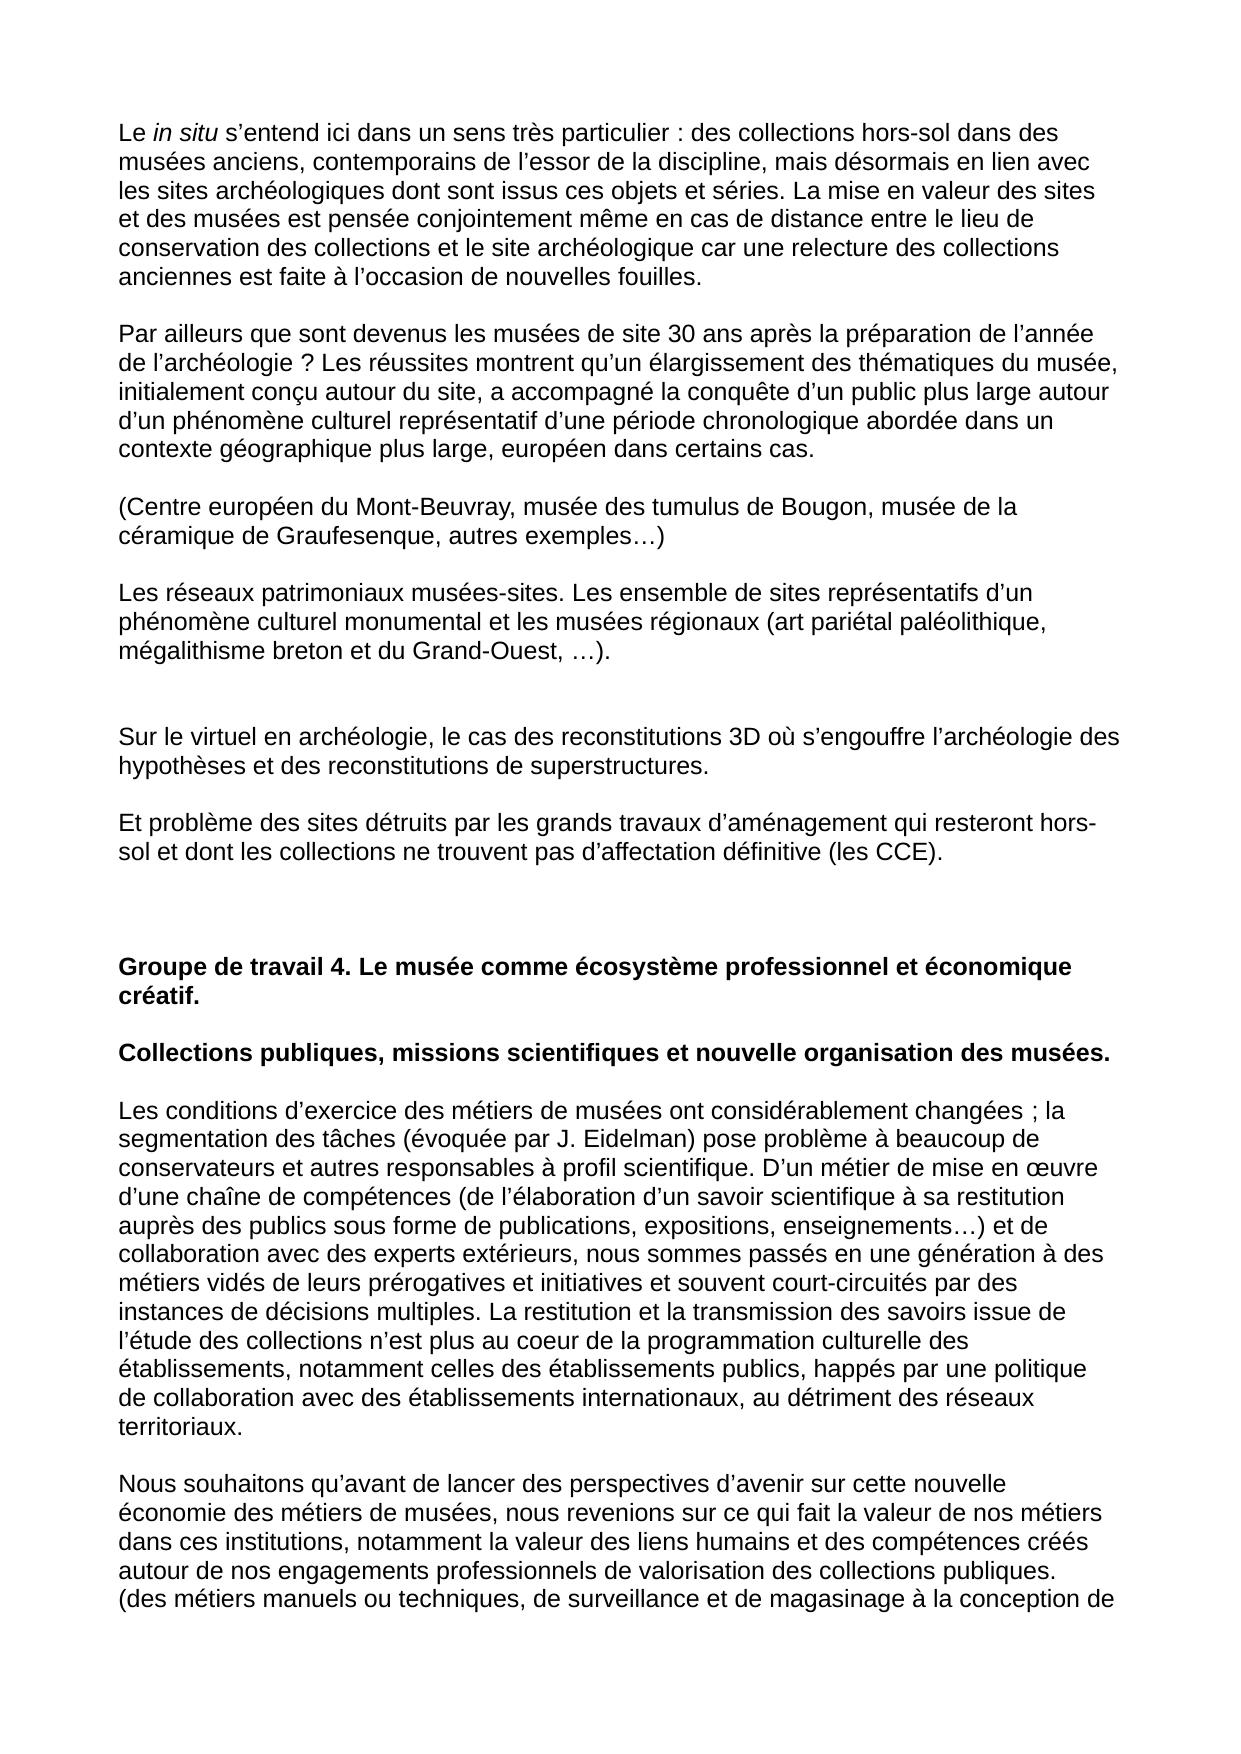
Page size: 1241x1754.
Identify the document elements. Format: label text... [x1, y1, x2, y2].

text (Centre européen du Mont-Beuvray, musée des tumulus de Bougon, musée de la céramique de Graufesenque, autres exemples…) [118, 463, 1122, 549]
text Le in situ s’entend ici dans un sens très particulier : des collections hors-sol dans des musées anciens, contemporains de l’essor de la discipline, mais désormais en lien avec les sites archéologiques dont sont issus ces objets et séries. La mise en valeur des sites et des musées est pensée conjointement même en cas de distance entre le lieu de conservation des collections et le site archéologique car une relecture des collections anciennes est faite à l’occasion de nouvelles fouilles. [118, 118, 1122, 291]
text Les réseaux patrimoniaux musées-sites. Les ensemble de sites représentatifs d’un phénomène culturel monumental et les musées régionaux (art pariétal paléolithique, mégalithisme breton et du Grand-Ouest, …). [118, 578, 1122, 664]
text Par ailleurs que sont devenus les musées de site 30 ans après la préparation de l’année de l’archéologie ? Les réussites montrent qu’un élargissement des thématiques du musée, initialement conçu autour du site, a accompagné la conquête d’un public plus large autour d’un phénomène culturel représentatif d’une période chronologique abordée dans un contexte géographique plus large, européen dans certains cas. [118, 319, 1122, 463]
text Et problème des sites détruits par les grands travaux d’aménagement qui resteront hors-sol et dont les collections ne trouvent pas d’affectation définitive (les CCE). [118, 808, 1122, 866]
text Collections publiques, missions scientifiques et nouvelle organisation des musées. [118, 1038, 1122, 1067]
text Les conditions d’exercice des métiers de musées ont considérablement changées ; la segmentation des tâches (évoquée par J. Eidelman) pose problème à beaucoup de conservateurs et autres responsables à profil scientifique. D’un métier de mise en œuvre d’une chaîne de compétences (de l’élaboration d’un savoir scientifique à sa restitution auprès des publics sous forme de publications, expositions, enseignements…) et de collaboration avec des experts extérieurs, nous sommes passés en une génération à des métiers vidés de leurs prérogatives et initiatives et souvent court-circuités par des instances de décisions multiples. La restitution et la transmission des savoirs issue de l’étude des collections n’est plus au coeur de la programmation culturelle des établissements, notamment celles des établissements publics, happés par une politique de collaboration avec des établissements internationaux, au détriment des réseaux territoriaux. [118, 1096, 1122, 1441]
text Groupe de travail 4. Le musée comme écosystème professionnel et économique créatif. [118, 952, 1122, 1009]
text (des métiers manuels ou techniques, de surveillance et de magasinage à la conception de [118, 1584, 1122, 1613]
text Nous souhaitons qu’avant de lancer des perspectives d’avenir sur cette nouvelle économie des métiers de musées, nous revenions sur ce qui fait la valeur de nos métiers dans ces institutions, notamment la valeur des liens humains et des compétences créés autour de nos engagements professionnels de valorisation des collections publiques. [118, 1469, 1122, 1584]
text Sur le virtuel en archéologie, le cas des reconstitutions 3D où s’engouffre l’archéologie des hypothèses et des reconstitutions de superstructures. [118, 722, 1122, 779]
